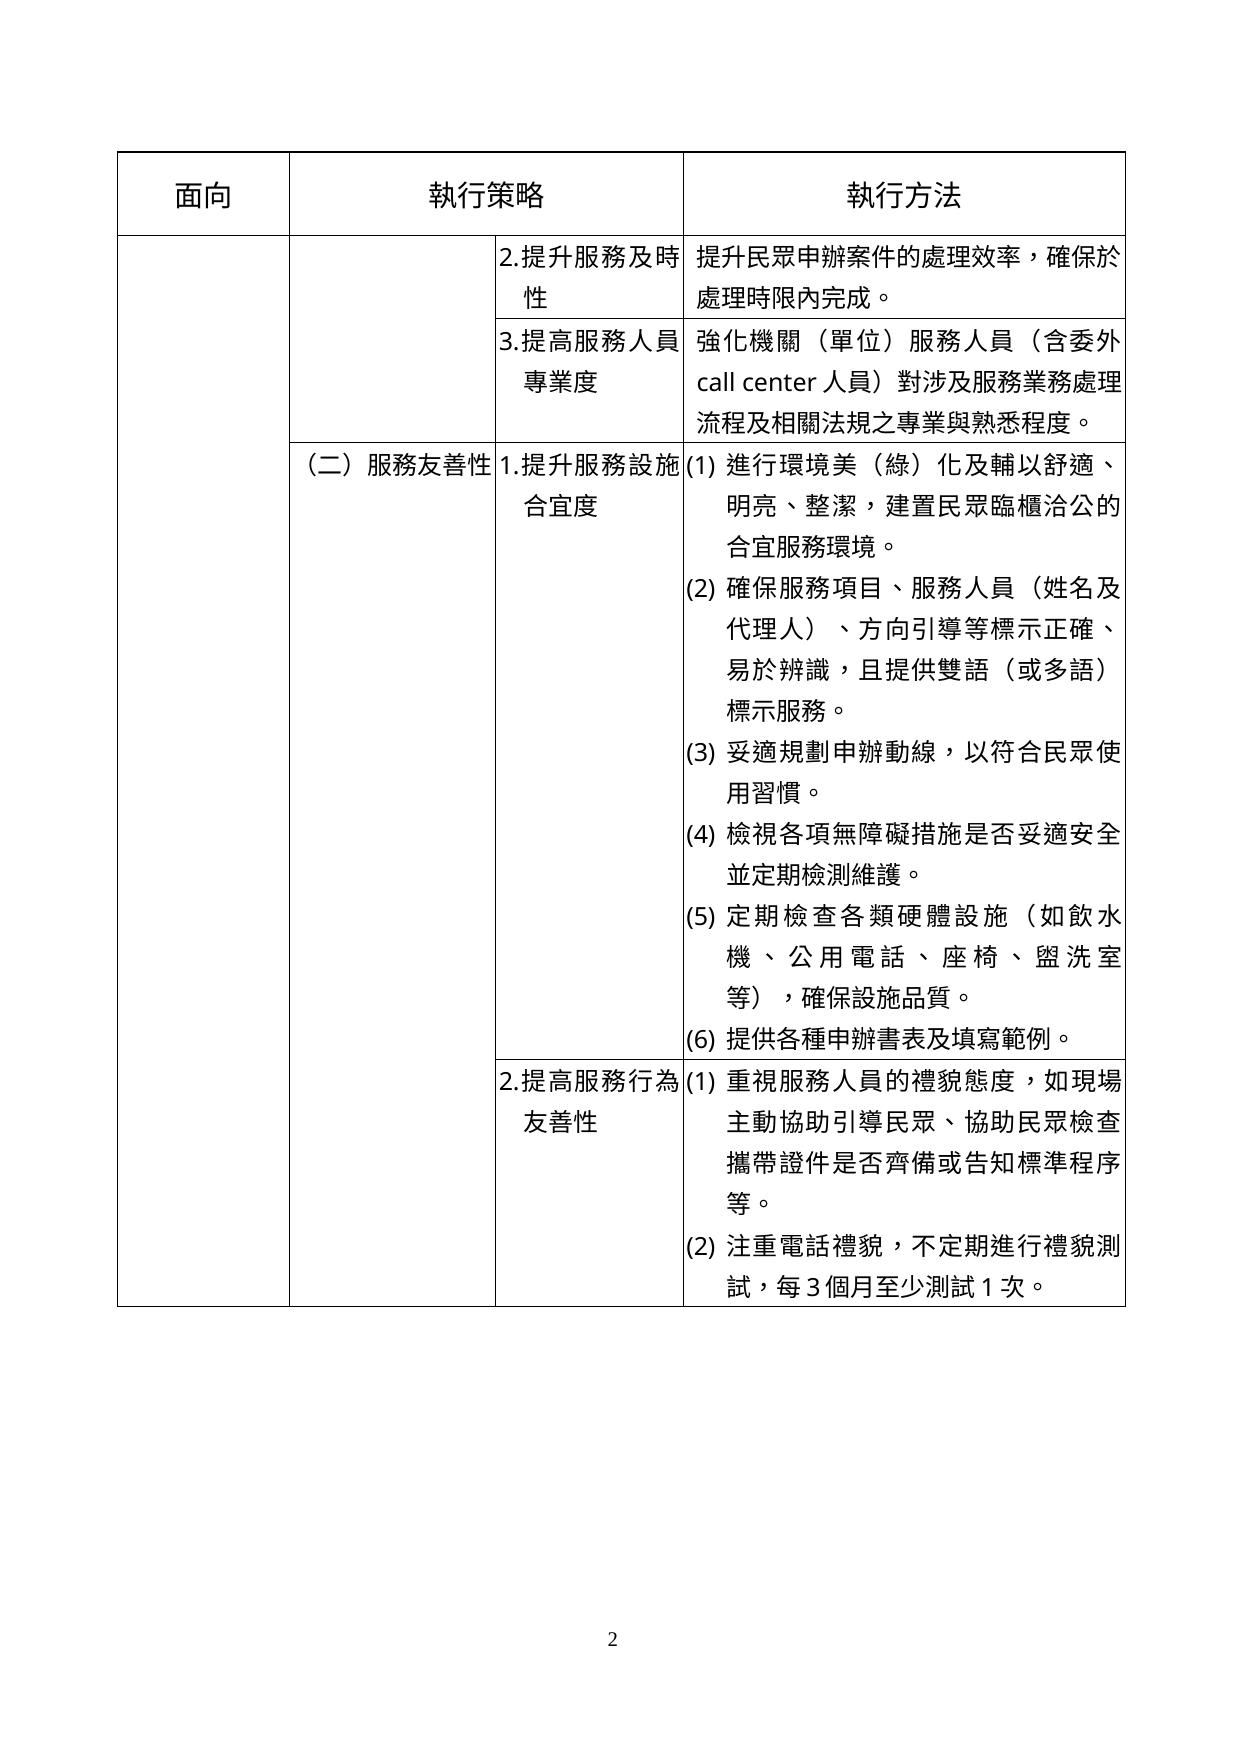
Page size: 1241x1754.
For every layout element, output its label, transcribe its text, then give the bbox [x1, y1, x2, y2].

table_header 執行策略 [290, 153, 683, 234]
table_cell [290, 236, 495, 442]
table_cell 重視服務人員的禮貌態度，如現場主動協助引導民眾、協助民眾檢查攜帶證件是否齊備或告知標準程序等。 注重電話禮貌，不定期進行禮貌測試，每3個月至少測試1次。 [684, 1060, 1125, 1306]
table_cell [118, 236, 289, 1306]
table_cell （二）服務友善性 [290, 443, 495, 1306]
table_cell 進行環境美（綠）化及輔以舒適、明亮、整潔，建置民眾臨櫃洽公的合宜服務環境。 確保服務項目、服務人員（姓名及代理人）、方向引導等標示正確、易於辨識，且提供雙語（或多語）標示服務。 妥適規劃申辦動線，以符合民眾使用習慣。 檢視各項無障礙措施是否妥適安全 並定期檢測維護。 定期檢查各類硬體設施（如飲水 機、公用電話、座椅、盥洗室等），確保設施品質。 提供各種申辦書表及填寫範例。 [684, 443, 1125, 1058]
table_cell 1.提升服務設施合宜度 [496, 443, 683, 1058]
table_cell 提升民眾申辦案件的處理效率，確保於處理時限內完成。 [684, 236, 1125, 318]
table_cell 2.提升服務及時性 [496, 236, 683, 318]
table_cell 3.提高服務人員專業度 [496, 319, 683, 442]
table_cell 強化機關（單位）服務人員（含委外call center人員）對涉及服務業務處理流程及相關法規之專業與熟悉程度。 [684, 319, 1125, 442]
table_header 執行方法 [684, 153, 1125, 234]
table_cell 2.提高服務行為友善性 [496, 1060, 683, 1306]
table_header 面向 [118, 153, 289, 234]
